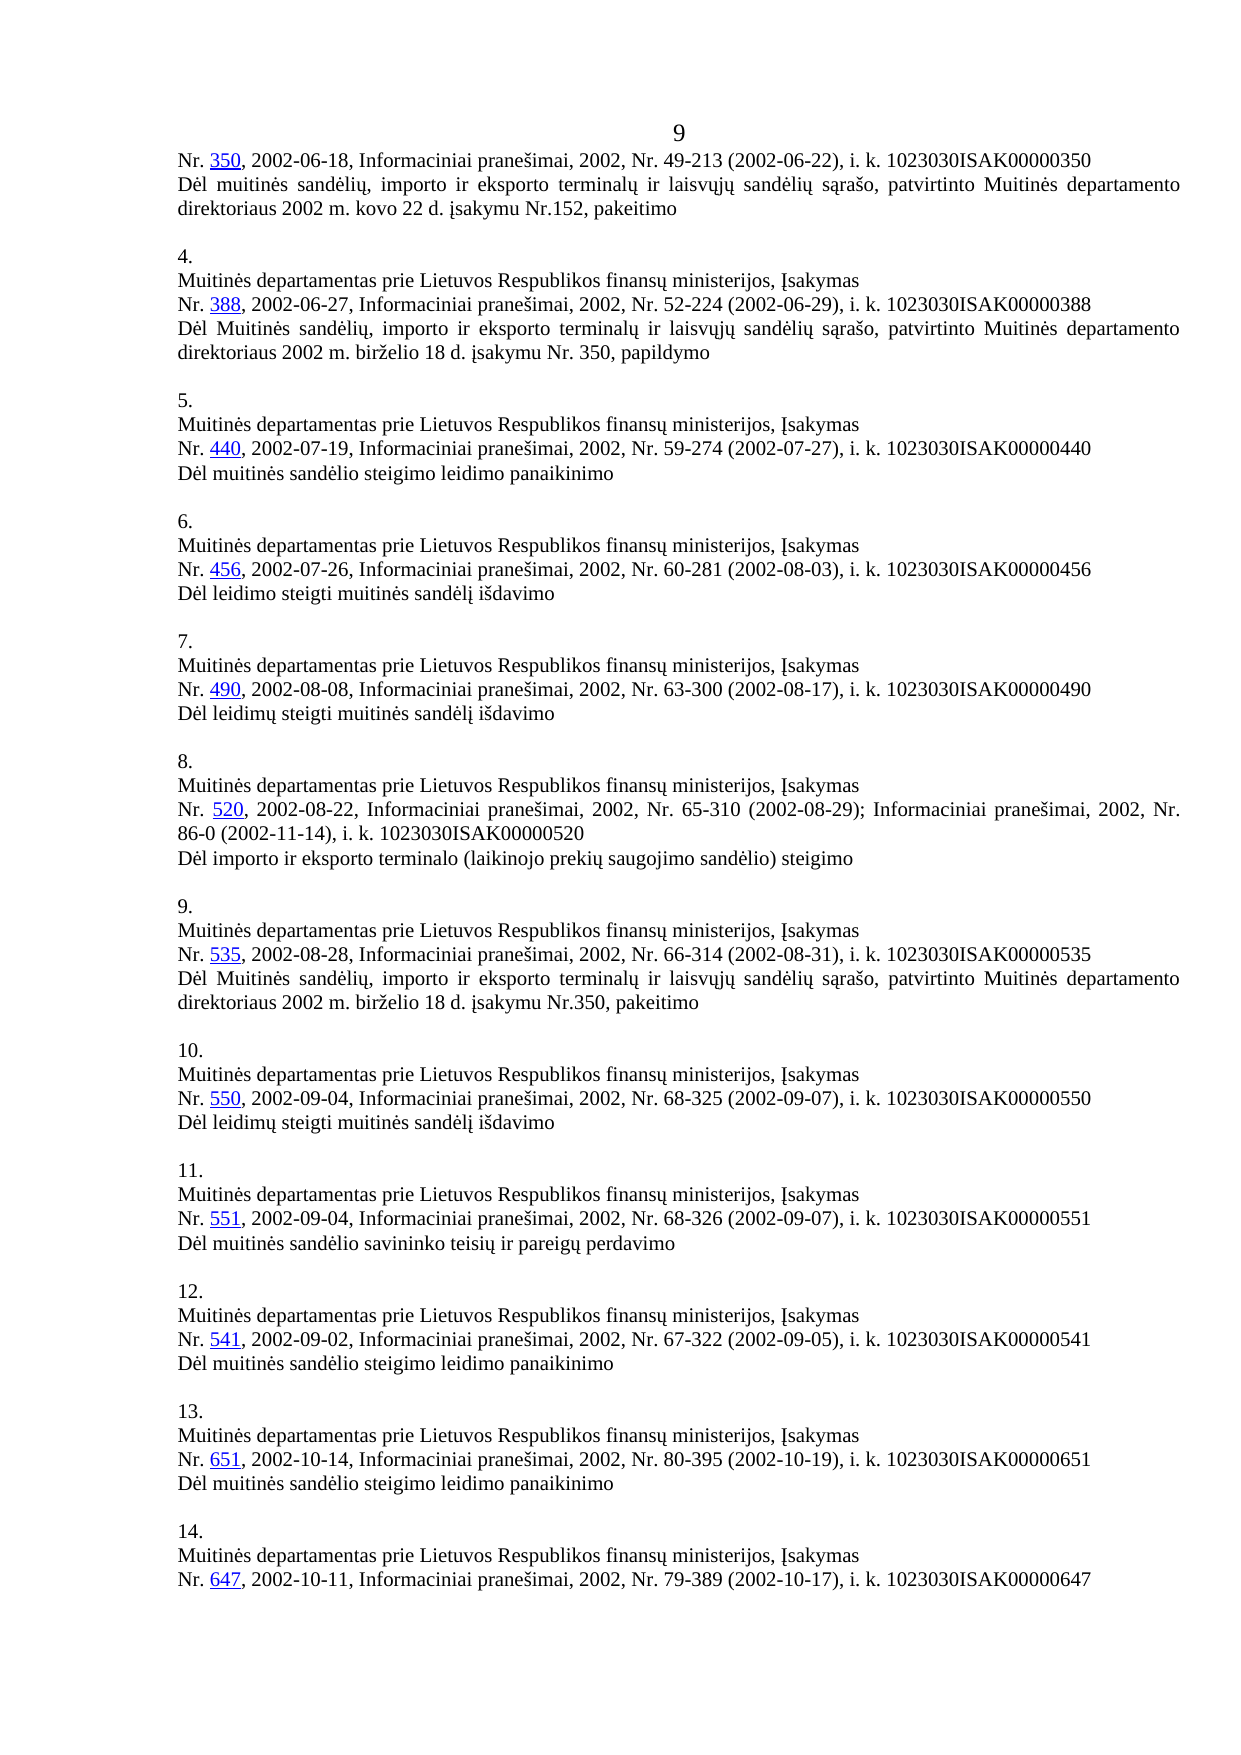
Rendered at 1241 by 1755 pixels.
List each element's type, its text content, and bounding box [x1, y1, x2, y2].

text Dėl Muitinės sandėlių, importo ir eksporto terminalų ir laisvųjų sandėlių sąrašo, patvirtinto Muitinės departamento direktoriaus 2002 m. birželio 18 d. įsakymu Nr. 350, papildymo [177, 316, 1181, 364]
text Nr. 440, 2002-07-19, Informaciniai pranešimai, 2002, Nr. 59-274 (2002-07-27), i. k. 1023030ISAK00000440 [177, 436, 1181, 460]
text Dėl muitinės sandėlio steigimo leidimo panaikinimo [177, 460, 1181, 484]
text Muitinės departamentas prie Lietuvos Respublikos finansų ministerijos, Įsakymas [177, 1423, 1181, 1447]
text 5. [177, 388, 1181, 412]
text Dėl leidimų steigti muitinės sandėlį išdavimo [177, 1110, 1181, 1134]
text Nr. 456, 2002-07-26, Informaciniai pranešimai, 2002, Nr. 60-281 (2002-08-03), i. k. 1023030ISAK00000456 [177, 557, 1181, 581]
text Dėl muitinės sandėlių, importo ir eksporto terminalų ir laisvųjų sandėlių sąrašo, patvirtinto Muitinės departamento direktoriaus 2002 m. kovo 22 d. įsakymu Nr.152, pakeitimo [177, 172, 1181, 220]
text Nr. 520, 2002-08-22, Informaciniai pranešimai, 2002, Nr. 65-310 (2002-08-29); Informaciniai pranešimai, 2002, Nr. 86-0 (2002-11-14), i. k. 1023030ISAK00000520 [177, 797, 1181, 845]
text Dėl importo ir eksporto terminalo (laikinojo prekių saugojimo sandėlio) steigimo [177, 845, 1181, 869]
text Nr. 535, 2002-08-28, Informaciniai pranešimai, 2002, Nr. 66-314 (2002-08-31), i. k. 1023030ISAK00000535 [177, 942, 1181, 966]
text 4. [177, 244, 1181, 268]
text Muitinės departamentas prie Lietuvos Respublikos finansų ministerijos, Įsakymas [177, 1303, 1181, 1327]
text Nr. 647, 2002-10-11, Informaciniai pranešimai, 2002, Nr. 79-389 (2002-10-17), i. k. 1023030ISAK00000647 [177, 1567, 1181, 1591]
text Dėl Muitinės sandėlių, importo ir eksporto terminalų ir laisvųjų sandėlių sąrašo, patvirtinto Muitinės departamento direktoriaus 2002 m. birželio 18 d. įsakymu Nr.350, pakeitimo [177, 966, 1181, 1014]
text Muitinės departamentas prie Lietuvos Respublikos finansų ministerijos, Įsakymas [177, 653, 1181, 677]
text Nr. 551, 2002-09-04, Informaciniai pranešimai, 2002, Nr. 68-326 (2002-09-07), i. k. 1023030ISAK00000551 [177, 1206, 1181, 1230]
text Dėl leidimo steigti muitinės sandėlį išdavimo [177, 581, 1181, 605]
text Muitinės departamentas prie Lietuvos Respublikos finansų ministerijos, Įsakymas [177, 1062, 1181, 1086]
text Dėl muitinės sandėlio steigimo leidimo panaikinimo [177, 1471, 1181, 1495]
text Nr. 550, 2002-09-04, Informaciniai pranešimai, 2002, Nr. 68-325 (2002-09-07), i. k. 1023030ISAK00000550 [177, 1086, 1181, 1110]
text Muitinės departamentas prie Lietuvos Respublikos finansų ministerijos, Įsakymas [177, 918, 1181, 942]
text Nr. 350, 2002-06-18, Informaciniai pranešimai, 2002, Nr. 49-213 (2002-06-22), i. k. 1023030ISAK00000350 [177, 148, 1181, 172]
text Nr. 541, 2002-09-02, Informaciniai pranešimai, 2002, Nr. 67-322 (2002-09-05), i. k. 1023030ISAK00000541 [177, 1327, 1181, 1351]
text 11. [177, 1158, 1181, 1182]
text Muitinės departamentas prie Lietuvos Respublikos finansų ministerijos, Įsakymas [177, 412, 1181, 436]
text 12. [177, 1278, 1181, 1303]
text Muitinės departamentas prie Lietuvos Respublikos finansų ministerijos, Įsakymas [177, 1543, 1181, 1567]
text 9. [177, 893, 1181, 918]
text 7. [177, 629, 1181, 653]
text Nr. 388, 2002-06-27, Informaciniai pranešimai, 2002, Nr. 52-224 (2002-06-29), i. k. 1023030ISAK00000388 [177, 292, 1181, 316]
text Nr. 651, 2002-10-14, Informaciniai pranešimai, 2002, Nr. 80-395 (2002-10-19), i. k. 1023030ISAK00000651 [177, 1447, 1181, 1471]
text Muitinės departamentas prie Lietuvos Respublikos finansų ministerijos, Įsakymas [177, 773, 1181, 797]
text Dėl muitinės sandėlio steigimo leidimo panaikinimo [177, 1351, 1181, 1375]
text 14. [177, 1519, 1181, 1543]
text Muitinės departamentas prie Lietuvos Respublikos finansų ministerijos, Įsakymas [177, 1182, 1181, 1206]
text 8. [177, 749, 1181, 773]
text Dėl leidimų steigti muitinės sandėlį išdavimo [177, 701, 1181, 725]
text Nr. 490, 2002-08-08, Informaciniai pranešimai, 2002, Nr. 63-300 (2002-08-17), i. k. 1023030ISAK00000490 [177, 677, 1181, 701]
text 6. [177, 508, 1181, 533]
text Muitinės departamentas prie Lietuvos Respublikos finansų ministerijos, Įsakymas [177, 268, 1181, 292]
text 10. [177, 1038, 1181, 1062]
text Dėl muitinės sandėlio savininko teisių ir pareigų perdavimo [177, 1230, 1181, 1254]
text 13. [177, 1399, 1181, 1423]
text Muitinės departamentas prie Lietuvos Respublikos finansų ministerijos, Įsakymas [177, 533, 1181, 557]
